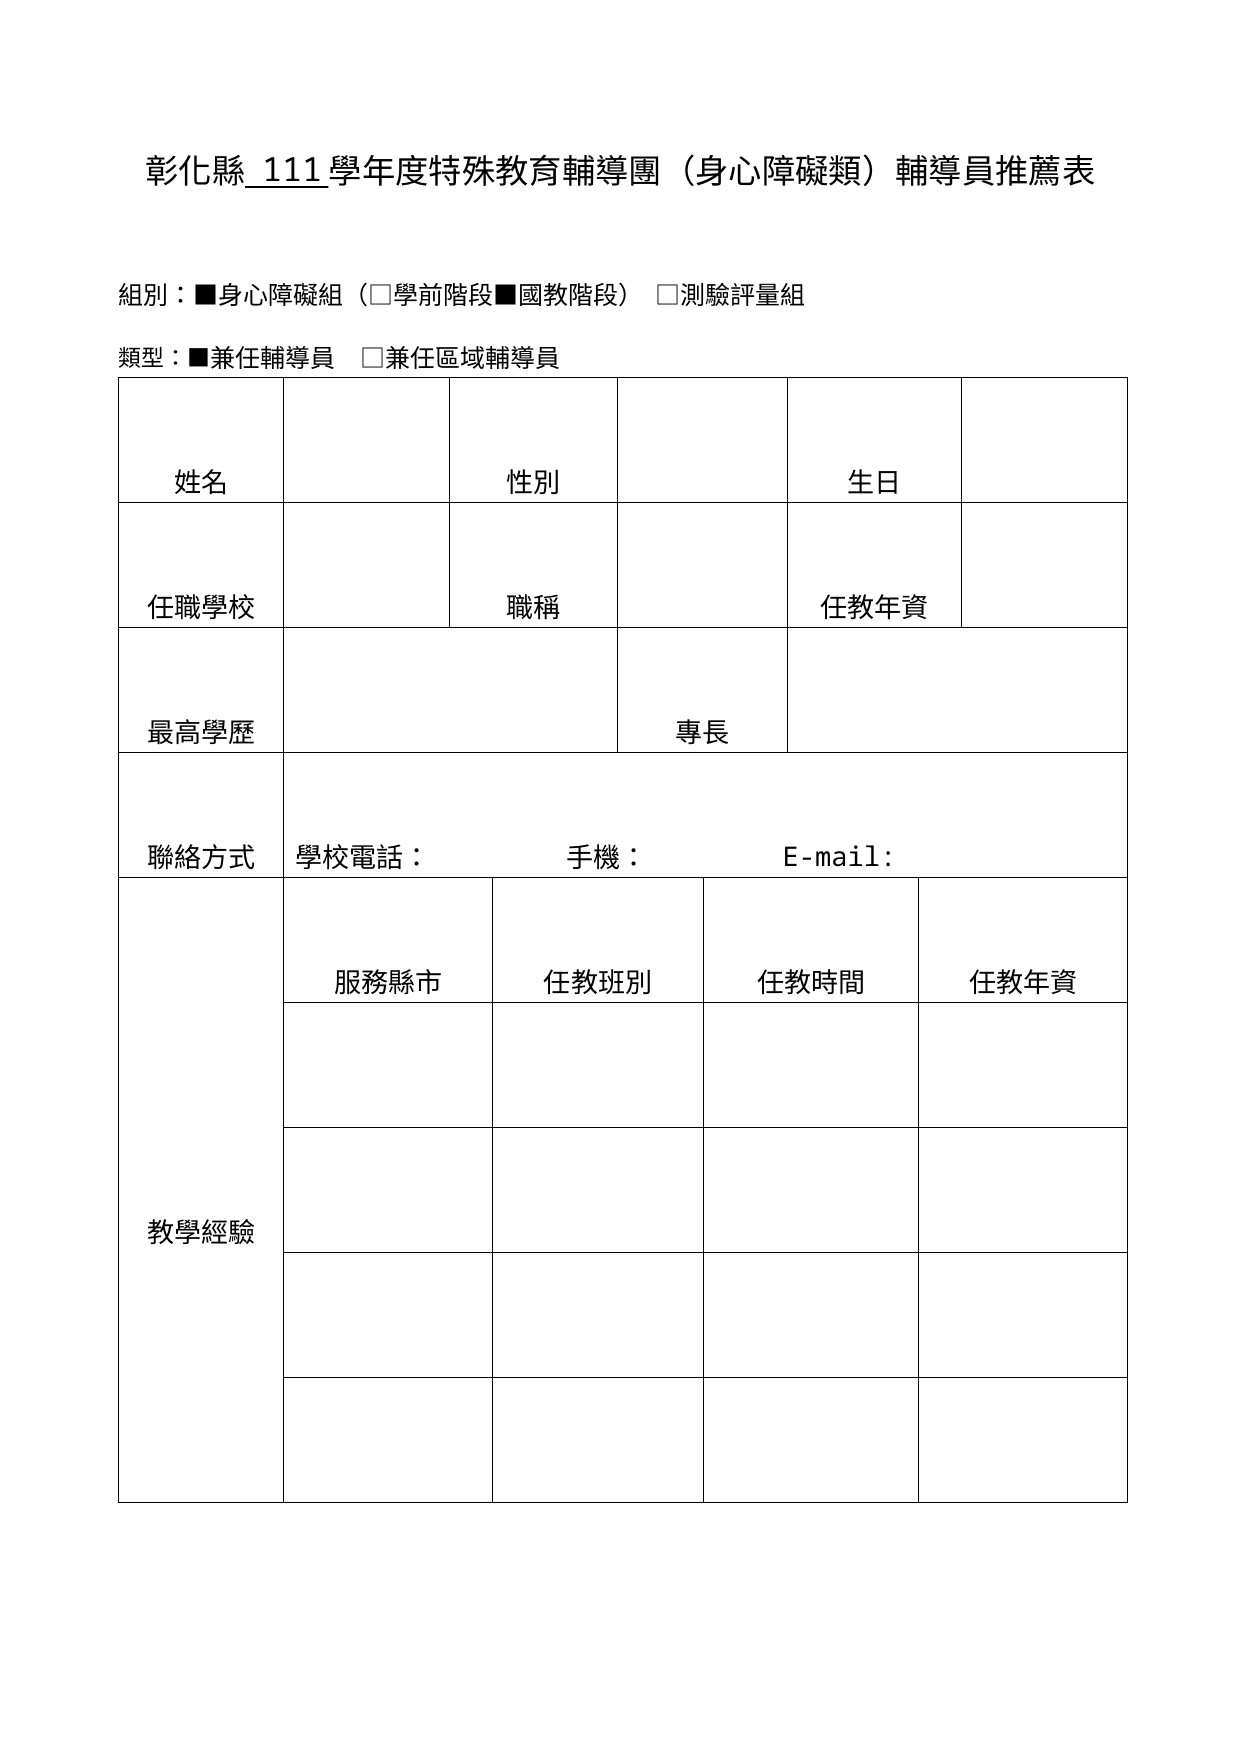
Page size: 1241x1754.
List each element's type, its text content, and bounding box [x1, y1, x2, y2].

table_cell 任教年資 [788, 503, 961, 627]
table_header [962, 378, 1127, 502]
table_cell 教學經驗 [119, 878, 283, 1502]
table_cell [919, 1003, 1127, 1127]
table_header 姓名 [119, 378, 283, 502]
table_cell [704, 1253, 918, 1377]
table_cell 任教時間 [704, 878, 918, 1002]
table_cell 任教班別 [493, 878, 703, 1002]
table_cell 任職學校 [119, 503, 283, 627]
table_cell 聯絡方式 [119, 753, 283, 877]
table_cell 任教年資 [919, 878, 1127, 1002]
table_cell [284, 628, 617, 752]
table_cell [962, 503, 1127, 627]
text 組別：■身心障礙組（□學前階段■國教階段） □測驗評量組 [118, 252, 1122, 314]
table_cell [493, 1128, 703, 1252]
table_header [284, 378, 449, 502]
table_cell [919, 1128, 1127, 1252]
table_cell [493, 1253, 703, 1377]
table_header 生日 [788, 378, 961, 502]
table_cell [788, 628, 1127, 752]
table_cell [284, 1003, 492, 1127]
table_cell 服務縣市 [284, 878, 492, 1002]
table_cell [704, 1378, 918, 1502]
table_cell [704, 1128, 918, 1252]
text 彰化縣 111學年度特殊教育輔導團（身心障礙類）輔導員推薦表 [118, 127, 1122, 189]
table_header [618, 378, 787, 502]
table_cell 學校電話： 手機： E-mail: [284, 753, 1127, 877]
text 類型：■兼任輔導員 □兼任區域輔導員 [118, 314, 1122, 377]
table_cell 職稱 [450, 503, 617, 627]
table_cell [919, 1378, 1127, 1502]
table_cell [618, 503, 787, 627]
table_cell [493, 1378, 703, 1502]
table_cell [919, 1253, 1127, 1377]
table_cell [284, 1378, 492, 1502]
table_cell [704, 1003, 918, 1127]
table_cell [284, 1253, 492, 1377]
table_cell [284, 503, 449, 627]
table_cell 專長 [618, 628, 787, 752]
table_cell [284, 1128, 492, 1252]
table_cell 最高學歷 [119, 628, 283, 752]
table_cell [493, 1003, 703, 1127]
table_header 性別 [450, 378, 617, 502]
